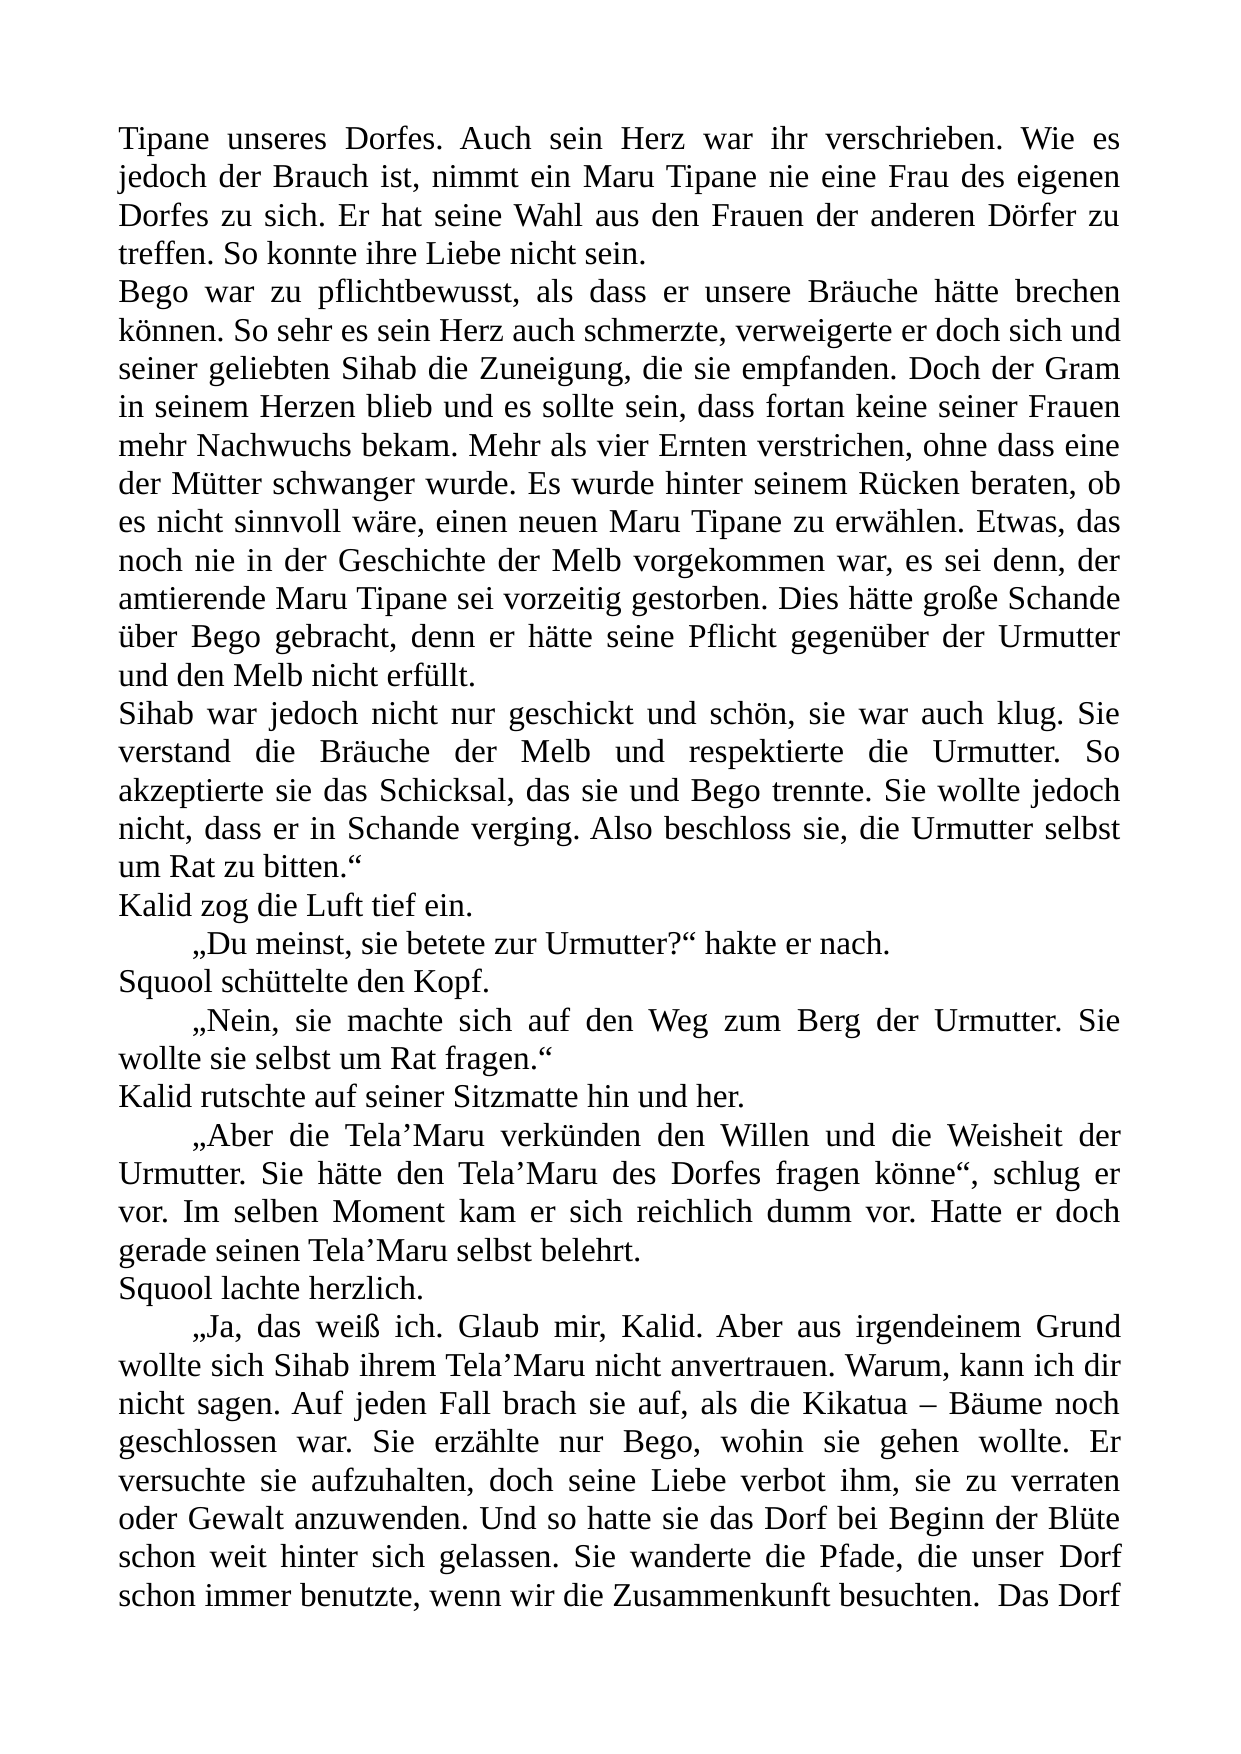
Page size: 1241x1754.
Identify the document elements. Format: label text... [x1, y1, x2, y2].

text „Aber die Tela’Maru verkünden den Willen und die Weisheit der Urmutter. Sie hätte den Tela’Maru des Dorfes fragen könne“, schlug er vor. Im selben Moment kam er sich reichlich dumm vor. Hatte er doch gerade seinen Tela’Maru selbst belehrt. [118, 1115, 1122, 1268]
text Sihab war jedoch nicht nur geschickt und schön, sie war auch klug. Sie verstand die Bräuche der Melb und respektierte die Urmutter. So akzeptierte sie das Schicksal, das sie und Bego trennte. Sie wollte jedoch nicht, dass er in Schande verging. Also beschloss sie, die Urmutter selbst um Rat zu bitten.“ [118, 693, 1122, 885]
text Bego war zu pflichtbewusst, als dass er unsere Bräuche hätte brechen können. So sehr es sein Herz auch schmerzte, verweigerte er doch sich und seiner geliebten Sihab die Zuneigung, die sie empfanden. Doch der Gram in seinem Herzen blieb und es sollte sein, dass fortan keine seiner Frauen mehr Nachwuchs bekam. Mehr als vier Ernten verstrichen, ohne dass eine der Mütter schwanger wurde. Es wurde hinter seinem Rücken beraten, ob es nicht sinnvoll wäre, einen neuen Maru Tipane zu erwählen. Etwas, das noch nie in der Geschichte der Melb vorgekommen war, es sei denn, der amtierende Maru Tipane sei vorzeitig gestorben. Dies hätte große Schande über Bego gebracht, denn er hätte seine Pflicht gegenüber der Urmutter und den Melb nicht erfüllt. [118, 271, 1122, 693]
text Squool schüttelte den Kopf. [118, 961, 1122, 1000]
text „Du meinst, sie betete zur Urmutter?“ hakte er nach. [118, 923, 1122, 961]
text Kalid rutschte auf seiner Sitzmatte hin und her. [118, 1076, 1122, 1115]
text „Nein, sie machte sich auf den Weg zum Berg der Urmutter. Sie wollte sie selbst um Rat fragen.“ [118, 1000, 1122, 1076]
text Squool lachte herzlich. [118, 1268, 1122, 1306]
text Kalid zog die Luft tief ein. [118, 885, 1122, 923]
text Tipane unseres Dorfes. Auch sein Herz war ihr verschrieben. Wie es jedoch der Brauch ist, nimmt ein Maru Tipane nie eine Frau des eigenen Dorfes zu sich. Er hat seine Wahl aus den Frauen der anderen Dörfer zu treffen. So konnte ihre Liebe nicht sein. [118, 118, 1122, 271]
text „Ja, das weiß ich. Glaub mir, Kalid. Aber aus irgendeinem Grund wollte sich Sihab ihrem Tela’Maru nicht anvertrauen. Warum, kann ich dir nicht sagen. Auf jeden Fall brach sie auf, als die Kikatua – Bäume noch geschlossen war. Sie erzählte nur Bego, wohin sie gehen wollte. Er versuchte sie aufzuhalten, doch seine Liebe verbot ihm, sie zu verraten oder Gewalt anzuwenden. Und so hatte sie das Dorf bei Beginn der Blüte schon weit hinter sich gelassen. Sie wanderte die Pfade, die unser Dorf schon immer benutzte, wenn wir die Zusammenkunft besuchten. Das Dorf [118, 1306, 1122, 1613]
